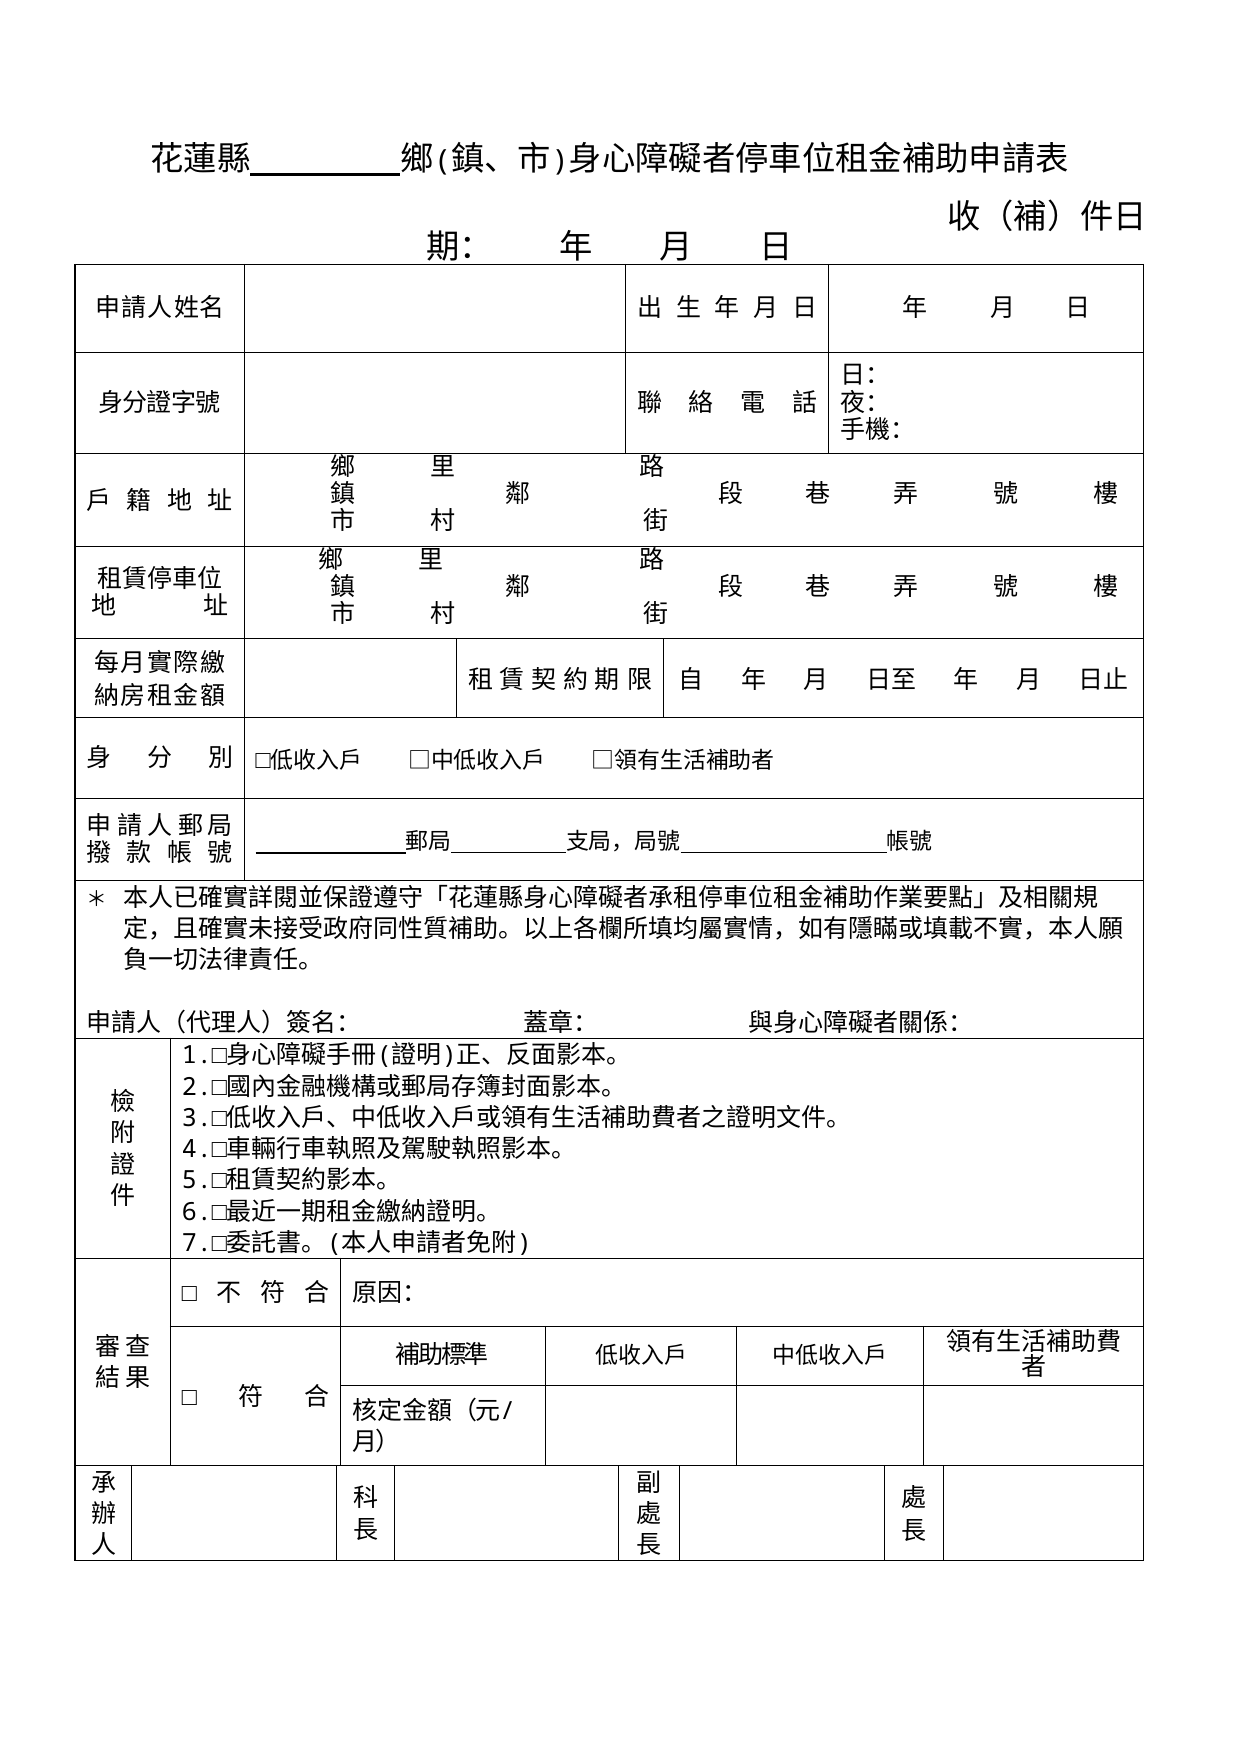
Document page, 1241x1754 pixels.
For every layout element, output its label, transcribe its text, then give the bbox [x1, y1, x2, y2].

table_cell 原因： [341, 1259, 1143, 1326]
table_cell [944, 1466, 1143, 1560]
table_cell [737, 1386, 923, 1465]
table_cell 領有生活補助費者 [924, 1327, 1143, 1385]
table_cell 聯絡電話 [626, 353, 828, 452]
table_cell 處 長 [885, 1466, 943, 1560]
table_cell 戶籍地址 [76, 454, 244, 546]
table_cell [924, 1386, 1143, 1465]
table_cell 本人已確實詳閱並保證遵守「花蓮縣身心障礙者承租停車位租金補助作業要點」及相關規定，且確實未接受政府同性質補助。以上各欄所填均屬實情，如有隱瞞或填載不實，本人願負一切法律責任。 申請人（代理人）簽名： 蓋章： 與身心障礙者關係： [76, 881, 1143, 1038]
table_cell [132, 1466, 336, 1560]
table_cell 低收入戶 [546, 1327, 736, 1385]
table_header 年 月 日 [829, 265, 1143, 352]
table_cell 鄉 里 路 鎮 鄰 段 巷 弄 號 樓 市 村 街 [245, 454, 1143, 546]
table_cell [680, 1466, 884, 1560]
table_cell 審查 結果 [76, 1259, 170, 1465]
table_cell 副 處 長 [619, 1466, 679, 1560]
table_cell [546, 1386, 736, 1465]
table_cell 承辦人 [76, 1466, 131, 1560]
table_cell [395, 1466, 618, 1560]
table_cell 檢 附 證 件 [76, 1039, 170, 1257]
table_cell 日： 夜： 手機： [829, 353, 1143, 452]
table_header 出生年月日 [626, 265, 828, 352]
table_cell 身分證字號 [76, 353, 244, 452]
table_header [245, 265, 625, 352]
table_cell 核定金額（元/月） [341, 1386, 545, 1465]
table_cell 鄉 里 路 鎮 鄰 段 巷 弄 號 樓 市 村 街 [245, 547, 1143, 638]
table_cell 租賃契約期限 [457, 639, 663, 717]
table_cell 申請人郵局 撥款帳號 [76, 799, 244, 880]
table_cell 郵局 支局，局號 帳號 [245, 799, 1143, 880]
table_cell [245, 639, 456, 717]
text 花蓮縣 鄉(鎮、市)身心障礙者停車位租金補助申請表 [56, 147, 1162, 176]
table_header 申請人姓名 [76, 265, 244, 352]
table_cell □低收入戶 □中低收入戶 □領有生活補助者 [245, 718, 1143, 798]
table_cell 自 年 月 日至 年 月 日止 [664, 639, 1143, 717]
table_cell 身分別 [76, 718, 244, 798]
table_cell 中低收入戶 [737, 1327, 923, 1385]
table_cell 每月實際繳納房租金額 [76, 639, 244, 717]
table_cell 租賃停車位 地 址 [76, 547, 244, 638]
table_cell 1.□身心障礙手冊(證明)正、反面影本。 2.□國內金融機構或郵局存簿封面影本。 3.□低收入戶、中低收入戶或領有生活補助費者之證明文件。 4.□車輛行車執照及駕駛執照影本。 5.□租賃契約影本。 6.□最近一期租金繳納證明。 7.□委託書。(本人申請者免附) [171, 1039, 1143, 1257]
table_cell 補助標準 [341, 1327, 545, 1385]
text 收（補）件日期： 年 月 日 [56, 206, 1162, 264]
table_cell [245, 353, 625, 452]
table_cell □符合 [171, 1327, 340, 1465]
table_cell □不符合 [171, 1259, 340, 1326]
table_cell 科 長 [337, 1466, 394, 1560]
